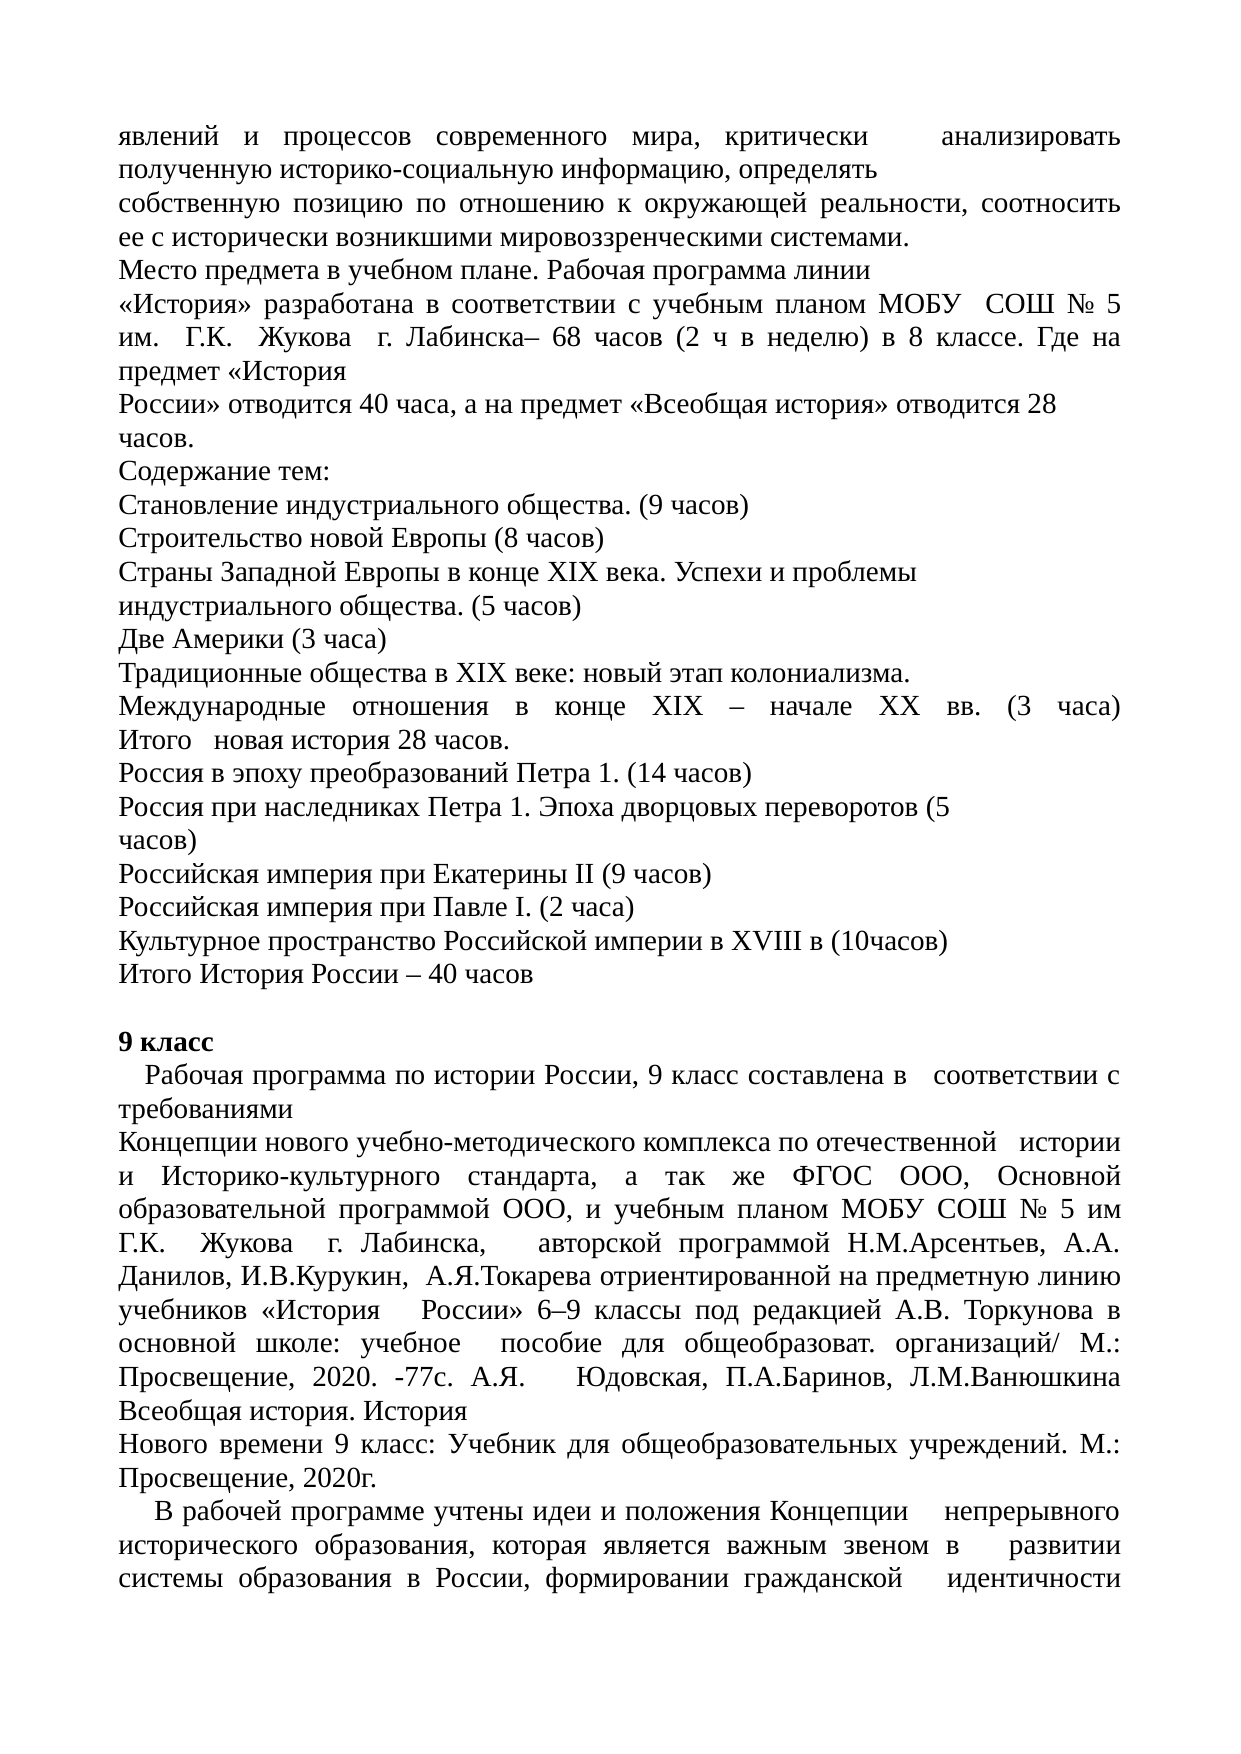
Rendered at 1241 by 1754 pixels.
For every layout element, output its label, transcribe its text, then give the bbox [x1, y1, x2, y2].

text индустриального общества. (5 часов) [118, 588, 1122, 621]
text России» отводится 40 часа, а на предмет «Всеобщая история» отводится 28 [118, 386, 1122, 420]
text В рабочей программе учтены идеи и положения Концепции непрерывного исторического образования, которая является важным звеном в развитии системы образования в России, формировании гражданской идентичности [118, 1493, 1122, 1594]
text Международные отношения в конце XIX – начале XX вв. (3 часа) Итого новая история 28 часов. [118, 688, 1122, 755]
text Рабочая программа по истории России, 9 класс составлена в соответствии с требованиями [118, 1057, 1122, 1124]
text Россия в эпоху преобразований Петра 1. (14 часов) [118, 755, 1122, 789]
text Две Америки (3 часа) [118, 621, 1122, 655]
text Нового времени 9 класс: Учебник для общеобразовательных учреждений. М.: Просвещение, 2020г. [118, 1426, 1122, 1493]
text Россия при наследниках Петра 1. Эпоха дворцовых переворотов (5 [118, 789, 1122, 822]
text Российская империя при Павле I. (2 часа) [118, 889, 1122, 923]
text Российская империя при Екатерины II (9 часов) [118, 856, 1122, 889]
text Место предмета в учебном плане. Рабочая программа линии [118, 252, 1122, 286]
text часов. [118, 420, 1122, 453]
text Концепции нового учебно-методического комплекса по отечественной истории и Историко-культурного стандарта, а так же ФГОС ООО, Основной образовательной программой ООО, и учебным планом МОБУ СОШ № 5 им Г.К. Жукова г. Лабинска, авторской программой Н.М.Арсентьев, А.А. Данилов, И.В.Курукин, А.Я.Токарева отриентированной на предметную линию учебников «История России» 6–9 классы под редакцией А.В. Торкунова в основной школе: учебное пособие для общеобразоват. организаций/ М.: Просвещение, 2020. -77с. А.Я. Юдовская, П.А.Баринов, Л.М.Ванюшкина Всеобщая история. История [118, 1124, 1122, 1426]
text собственную позицию по отношению к окружающей реальности, соотносить ее с исторически возникшими мировоззренческими системами. [118, 185, 1122, 252]
text часов) [118, 822, 1122, 856]
text Страны Западной Европы в конце XIX века. Успехи и проблемы [118, 554, 1122, 588]
text «История» разработана в соответствии с учебным планом МОБУ СОШ № 5 им. Г.К. Жукова г. Лабинска– 68 часов (2 ч в неделю) в 8 классе. Где на предмет «История [118, 286, 1122, 386]
text Строительство новой Европы (8 часов) [118, 521, 1122, 554]
text Культурное пространство Российской империи в XVIII в (10часов) [118, 923, 1122, 957]
text Итого История России – 40 часов [118, 957, 1122, 990]
text Содержание тем: [118, 453, 1122, 487]
text Становление индустриального общества. (9 часов) [118, 487, 1122, 521]
text явлений и процессов современного мира, критически анализировать полученную историко-социальную информацию, определять [118, 118, 1122, 185]
text 9 класс [118, 1024, 1122, 1057]
text Традиционные общества в XIX веке: новый этап колониализма. [118, 655, 1122, 688]
